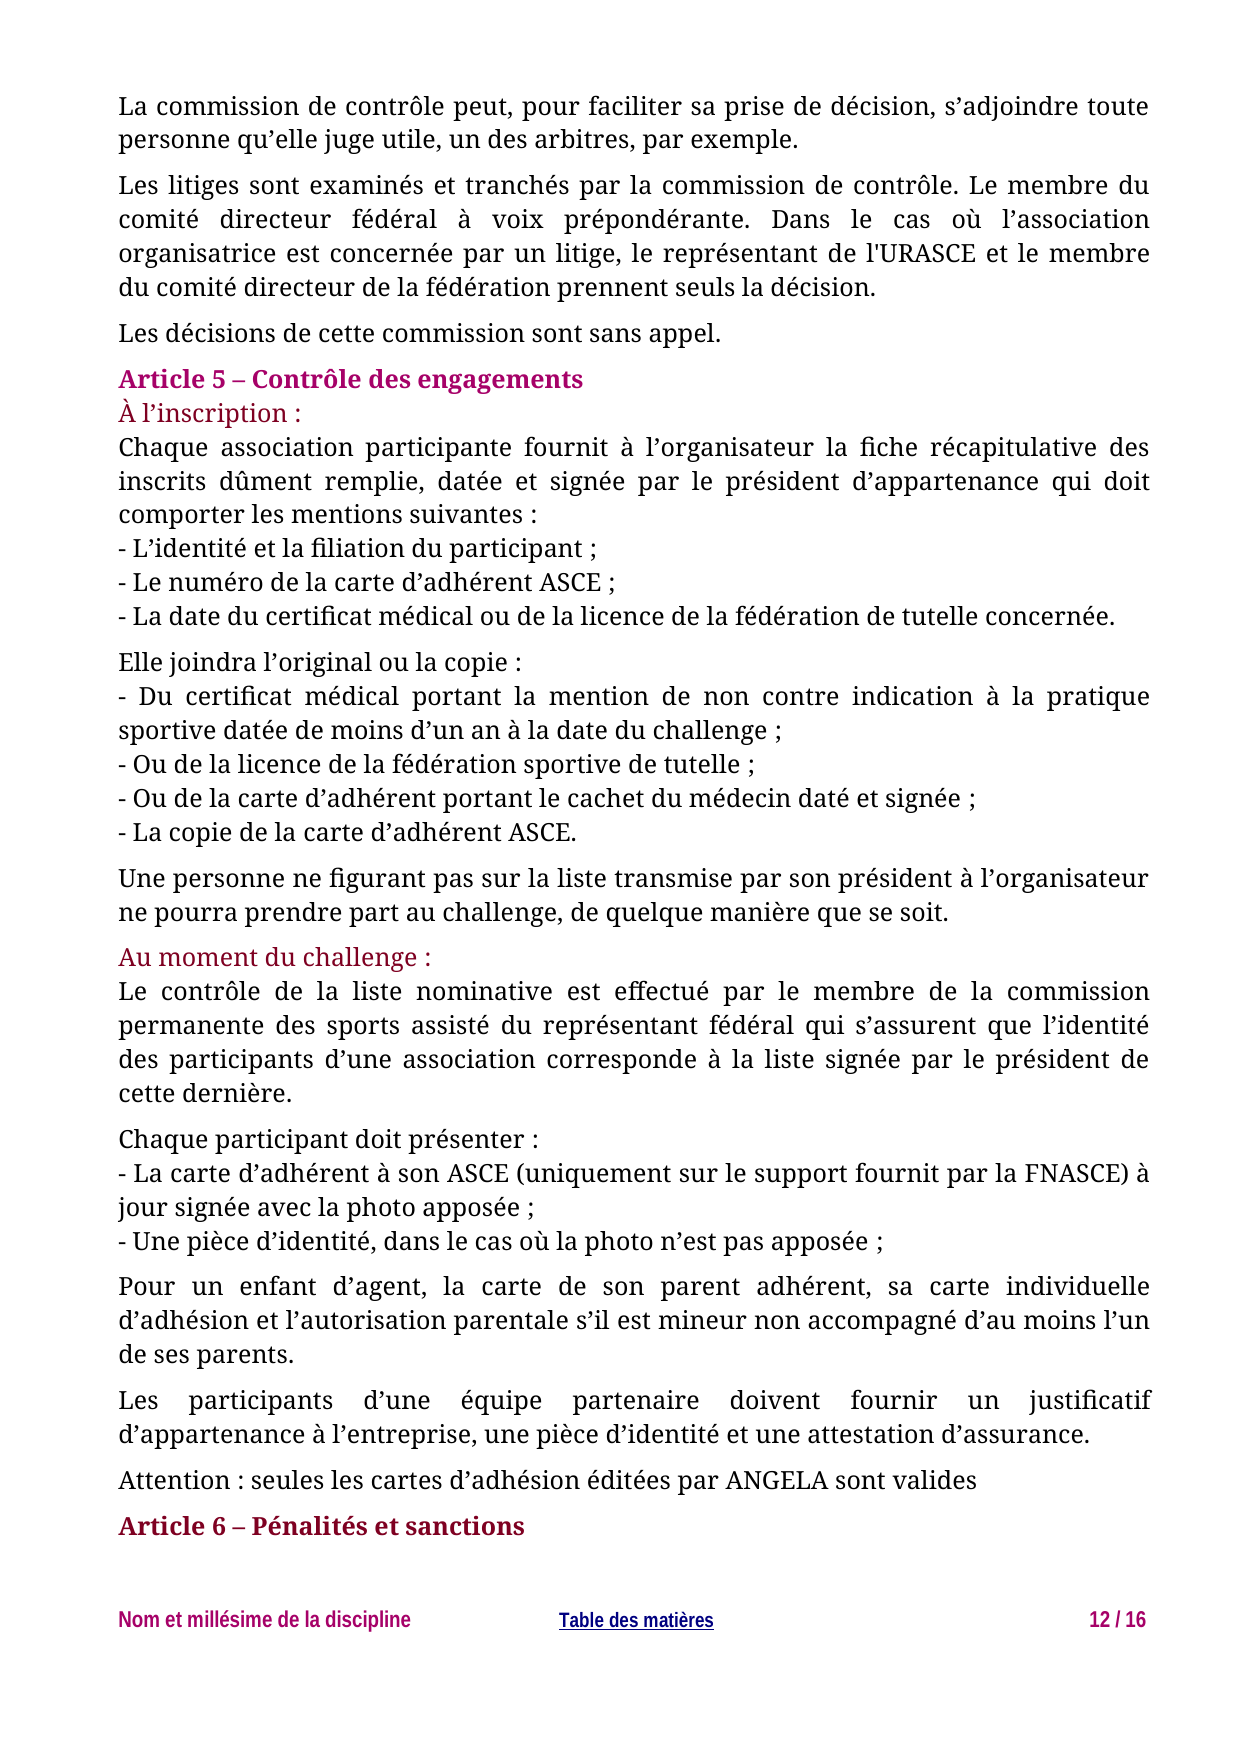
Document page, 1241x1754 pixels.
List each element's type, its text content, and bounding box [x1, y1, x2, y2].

text Attention : seules les cartes d’adhésion éditées par ANGELA sont valides [118, 1463, 1152, 1497]
text Les litiges sont examinés et tranchés par la commission de contrôle. Le membre du comité directeur fédéral à voix prépondérante. Dans le cas où l’association organisatrice est concernée par un litige, le représentant de l'URASCE et le membre du comité directeur de la fédération prennent seuls la décision. [118, 168, 1152, 304]
text Article 6 – Pénalités et sanctions [118, 1508, 1152, 1542]
text - L’identité et la filiation du participant ; [118, 531, 1152, 565]
text - La date du certificat médical ou de la licence de la fédération de tutelle concernée. [118, 599, 1152, 633]
text Au moment du challenge : [118, 940, 1152, 974]
text Les participants d’une équipe partenaire doivent fournir un justificatif d’appartenance à l’entreprise, une pièce d’identité et une attestation d’assurance. [118, 1383, 1152, 1451]
text Chaque participant doit présenter : [118, 1122, 1152, 1156]
text - Du certificat médical portant la mention de non contre indication à la pratique sportive datée de moins d’un an à la date du challenge ; [118, 679, 1152, 747]
text Les décisions de cette commission sont sans appel. [118, 316, 1152, 350]
text - Ou de la licence de la fédération sportive de tutelle ; [118, 747, 1152, 781]
text - Une pièce d’identité, dans le cas où la photo n’est pas apposée ; [118, 1224, 1152, 1258]
text - Le numéro de la carte d’adhérent ASCE ; [118, 565, 1152, 599]
text Pour un enfant d’agent, la carte de son parent adhérent, sa carte individuelle d’adhésion et l’autorisation parentale s’il est mineur non accompagné d’au moins l’un de ses parents. [118, 1269, 1152, 1371]
text Article 5 – Contrôle des engagements [118, 362, 1152, 396]
text - Ou de la carte d’adhérent portant le cachet du médecin daté et signée ; [118, 781, 1152, 815]
text Chaque association participante fournit à l’organisateur la fiche récapitulative des inscrits dûment remplie, datée et signée par le président d’appartenance qui doit comporter les mentions suivantes : [118, 429, 1152, 531]
text Elle joindra l’original ou la copie : [118, 645, 1152, 679]
text Le contrôle de la liste nominative est effectué par le membre de la commission permanente des sports assisté du représentant fédéral qui s’assurent que l’identité des participants d’une association corresponde à la liste signée par le président de cette dernière. [118, 974, 1152, 1110]
text - La carte d’adhérent à son ASCE (uniquement sur le support fournit par la FNASCE) à jour signée avec la photo apposée ; [118, 1156, 1152, 1224]
text - La copie de la carte d’adhérent ASCE. [118, 815, 1152, 849]
text La commission de contrôle peut, pour faciliter sa prise de décision, s’adjoindre toute personne qu’elle juge utile, un des arbitres, par exemple. [118, 88, 1152, 156]
text À l’inscription : [118, 396, 1152, 429]
text Une personne ne figurant pas sur la liste transmise par son président à l’organisateur ne pourra prendre part au challenge, de quelque manière que se soit. [118, 861, 1152, 928]
